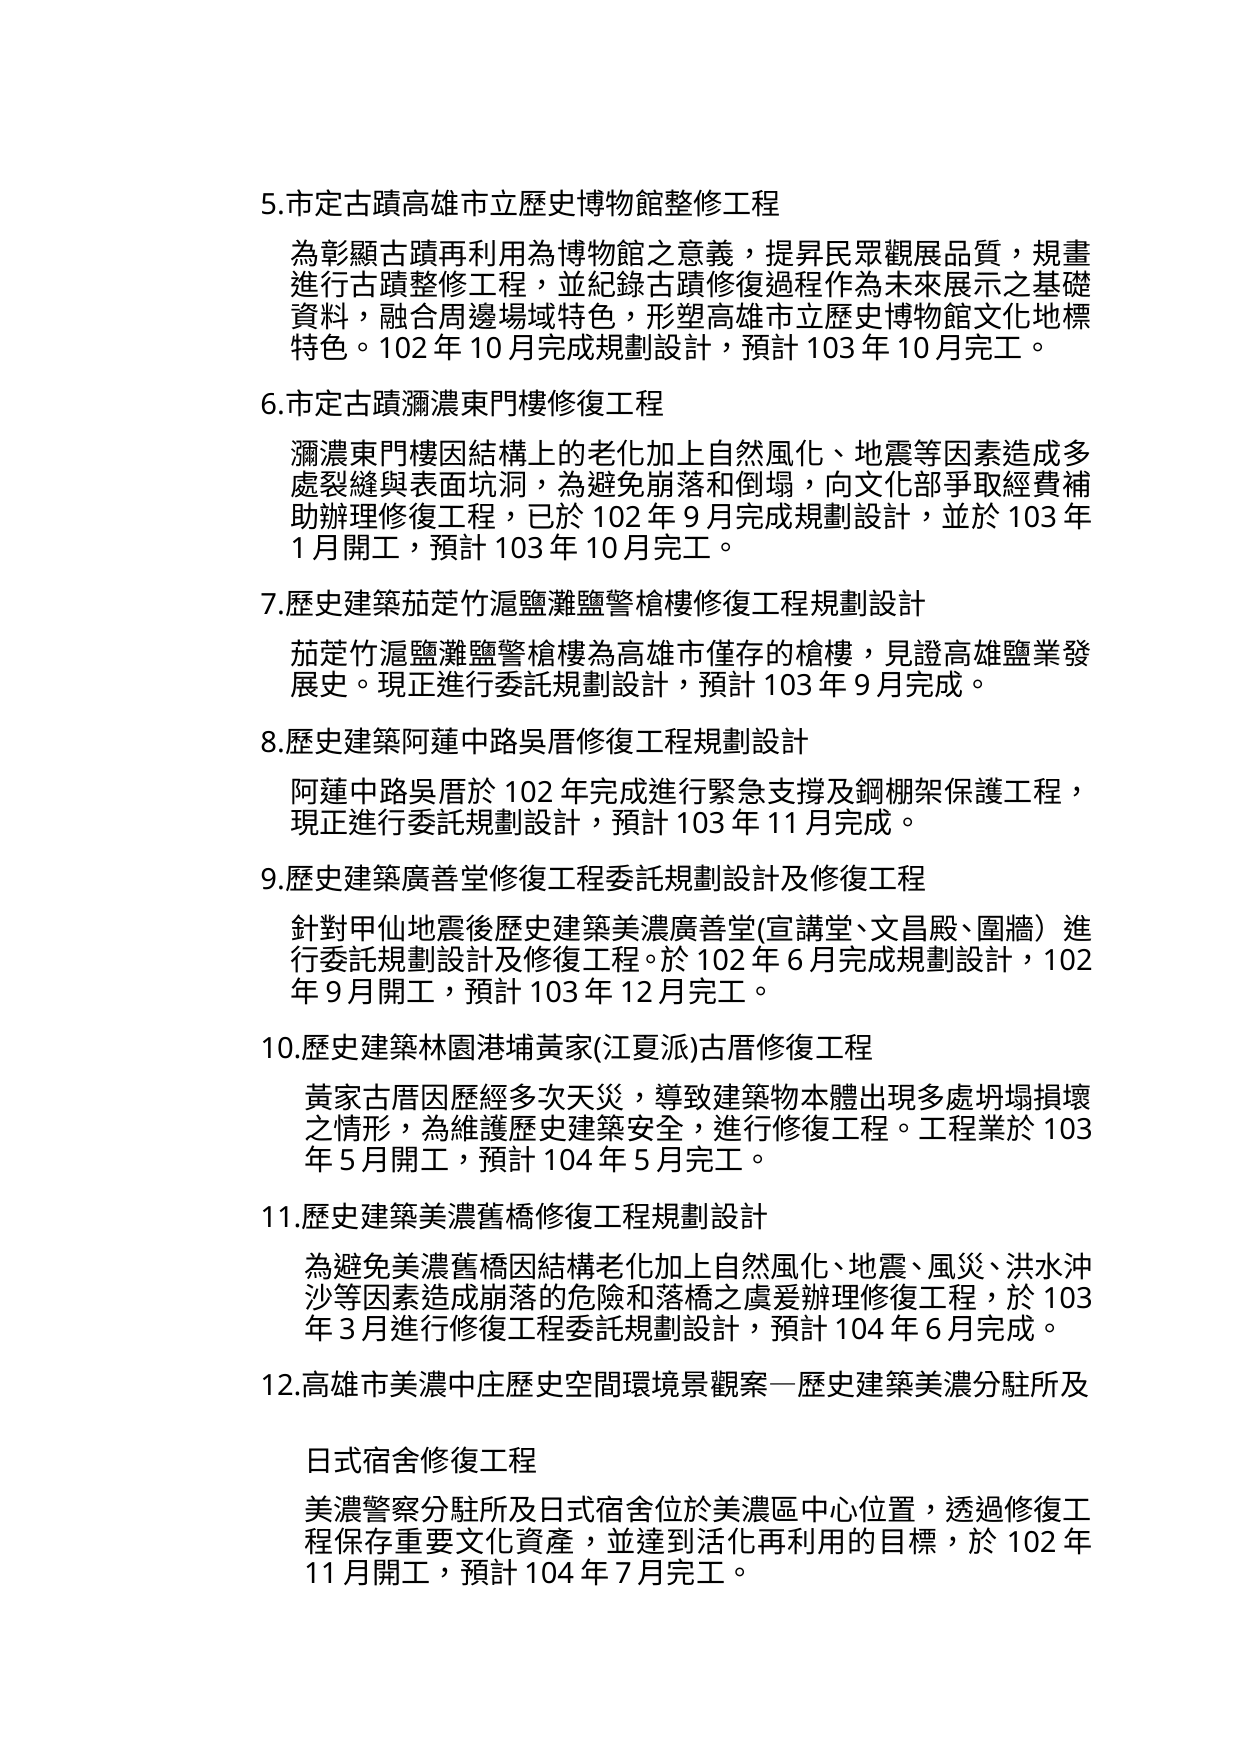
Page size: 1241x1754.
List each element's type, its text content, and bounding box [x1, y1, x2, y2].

text 為避免美濃舊橋因結構老化加上自然風化、地震、風災、洪水沖沙等因素造成崩落的危險和落橋之虞爰辦理修復工程，於103年3月進行修復工程委託規劃設計，預計104年6月完成。 [304, 1252, 1092, 1346]
text 阿蓮中路吳厝於102年完成進行緊急支撐及鋼棚架保護工程，現正進行委託規劃設計，預計103年11月完成。 [290, 777, 1092, 839]
text 12.高雄市美濃中庄歷史空間環境景觀案—歷史建築美濃分駐所及日式宿舍修復工程 [260, 1346, 1092, 1496]
text 6.市定古蹟瀰濃東門樓修復工程 [260, 364, 1092, 439]
text 為彰顯古蹟再利用為博物館之意義，提昇民眾觀展品質，規畫進行古蹟整修工程，並紀錄古蹟修復過程作為未來展示之基礎資料，融合周邊場域特色，形塑高雄市立歷史博物館文化地標特色。102年10月完成規劃設計，預計103年10月完工。 [290, 239, 1092, 364]
text 黃家古厝因歷經多次天災，導致建築物本體出現多處坍塌損壞之情形，為維護歷史建築安全，進行修復工程。工程業於103年5月開工，預計104年5月完工。 [304, 1083, 1092, 1177]
text 美濃警察分駐所及日式宿舍位於美濃區中心位置，透過修復工程保存重要文化資產，並達到活化再利用的目標，於102年11月開工，預計104年7月完工。 [304, 1496, 1092, 1589]
text 茄萣竹滬鹽灘鹽警槍樓為高雄市僅存的槍樓，見證高雄鹽業發展史。現正進行委託規劃設計，預計103年9月完成。 [290, 639, 1092, 702]
text 11.歷史建築美濃舊橋修復工程規劃設計 [260, 1177, 1092, 1252]
text 針對甲仙地震後歷史建築美濃廣善堂(宣講堂、文昌殿、圍牆）進行委託規劃設計及修復工程。於102年6月完成規劃設計，102年9月開工，預計103年12月完工。 [290, 914, 1092, 1008]
text 7.歷史建築茄萣竹滬鹽灘鹽警槍樓修復工程規劃設計 [260, 564, 1092, 639]
text 10.歷史建築林園港埔黃家(江夏派)古厝修復工程 [260, 1008, 1092, 1083]
text 8.歷史建築阿蓮中路吳厝修復工程規劃設計 [260, 702, 1092, 777]
text 5.市定古蹟高雄市立歷史博物館整修工程 [260, 164, 1092, 239]
text 瀰濃東門樓因結構上的老化加上自然風化、地震等因素造成多處裂縫與表面坑洞，為避免崩落和倒塌，向文化部爭取經費補助辦理修復工程，已於102年9月完成規劃設計，並於103年1月開工，預計103年10月完工。 [290, 439, 1092, 564]
text 9.歷史建築廣善堂修復工程委託規劃設計及修復工程 [260, 839, 1092, 914]
